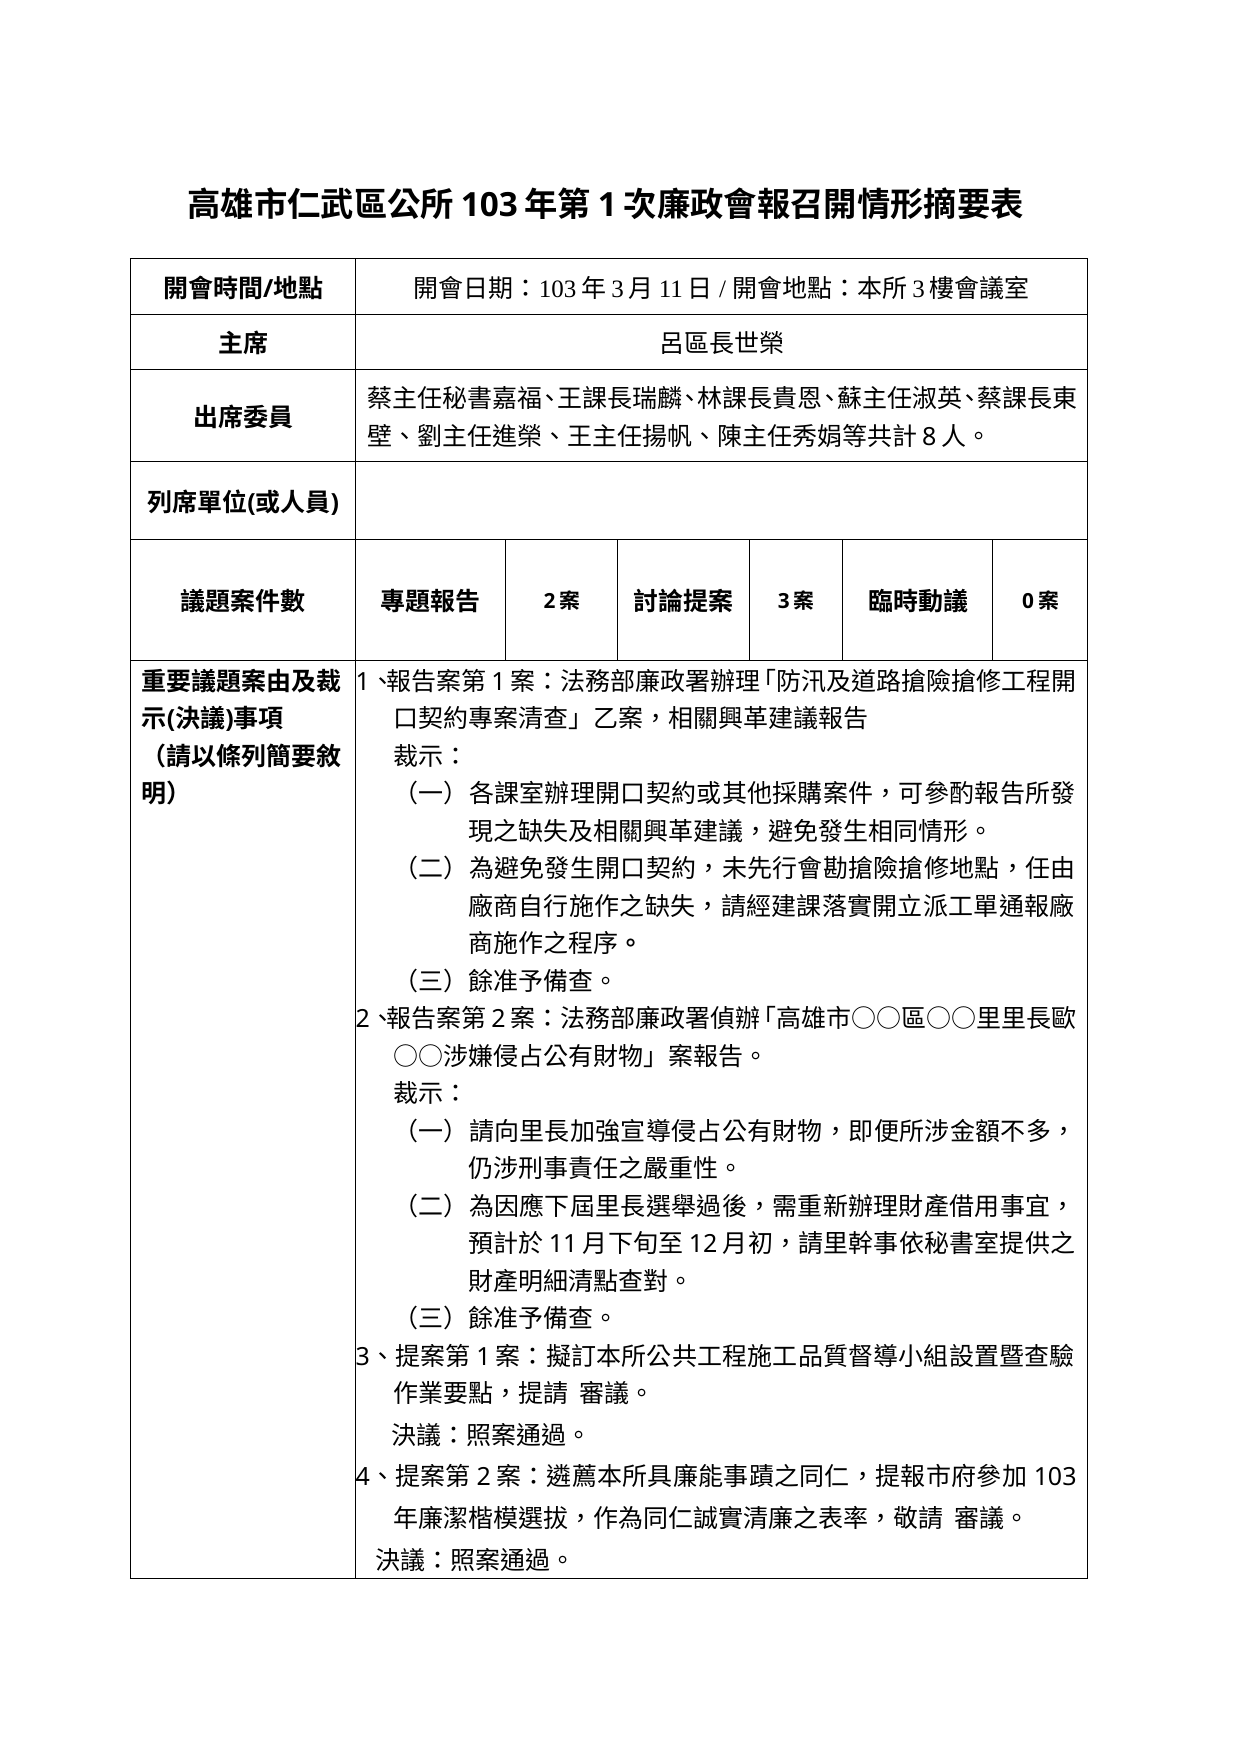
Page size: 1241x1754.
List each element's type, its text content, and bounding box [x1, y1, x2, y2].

table_cell 2案 [506, 540, 617, 660]
table_cell 議題案件數 [131, 540, 355, 660]
table_cell 呂區長世榮 [356, 315, 1087, 369]
table_cell 列席單位(或人員) [131, 462, 355, 539]
table_cell 專題報告 [356, 540, 505, 660]
table_cell 1、報告案第1案：法務部廉政署辦理「防汛及道路搶險搶修工程開口契約專案清查」乙案，相關興革建議報告 裁示： （一）各課室辦理開口契約或其他採購案件，可參酌報告所發現之缺失及相關興革建議，避免發生相同情形。 （二）為避免發生開口契約，未先行會勘搶險搶修地點，任由廠商自行施作之缺失，請經建課落實開立派工單通報廠商施作之程序。 （三）餘准予備查。 2、報告案第2案：法務部廉政署偵辦「高雄市○○區○○里里長歐○○涉嫌侵占公有財物」案報告。 裁示： （一）請向里長加強宣導侵占公有財物，即便所涉金額不多，仍涉刑事責任之嚴重性。 （二）為因應下屆里長選舉過後，需重新辦理財產借用事宜，預計於11月下旬至12月初，請里幹事依秘書室提供之財產明細清點查對。 （三）餘准予備查。 3、提案第1案：擬訂本所公共工程施工品質督導小組設置暨查驗作業要點，提請 審議。 決議：照案通過。 4、提案第2案：遴薦本所具廉能事蹟之同仁，提報市府參加103年廉潔楷模選拔，作為同仁誠實清廉之表率，敬請 審議。 決議：照案通過。 [356, 661, 1087, 1577]
table_cell 0案 [993, 540, 1087, 660]
text 高雄市仁武區公所103年第1次廉政會報召開情形摘要表 [187, 164, 1053, 239]
table_cell 蔡主任秘書嘉福、王課長瑞麟、林課長貴恩、蘇主任淑英、蔡課長東壁、劉主任進榮、王主任揚帆、陳主任秀娟等共計8人。 [356, 370, 1087, 461]
table_cell 主席 [131, 315, 355, 369]
table_cell 出席委員 [131, 370, 355, 461]
table_cell 討論提案 [618, 540, 749, 660]
table_cell 臨時動議 [843, 540, 992, 660]
table_cell 重要議題案由及裁示(決議)事項 （請以條列簡要敘明） [131, 661, 355, 1577]
table_header 開會時間/地點 [131, 259, 355, 314]
table_cell [356, 462, 1087, 539]
table_header 開會日期：103年3月11日 / 開會地點：本所3樓會議室 [356, 259, 1087, 314]
table_cell 3案 [750, 540, 842, 660]
